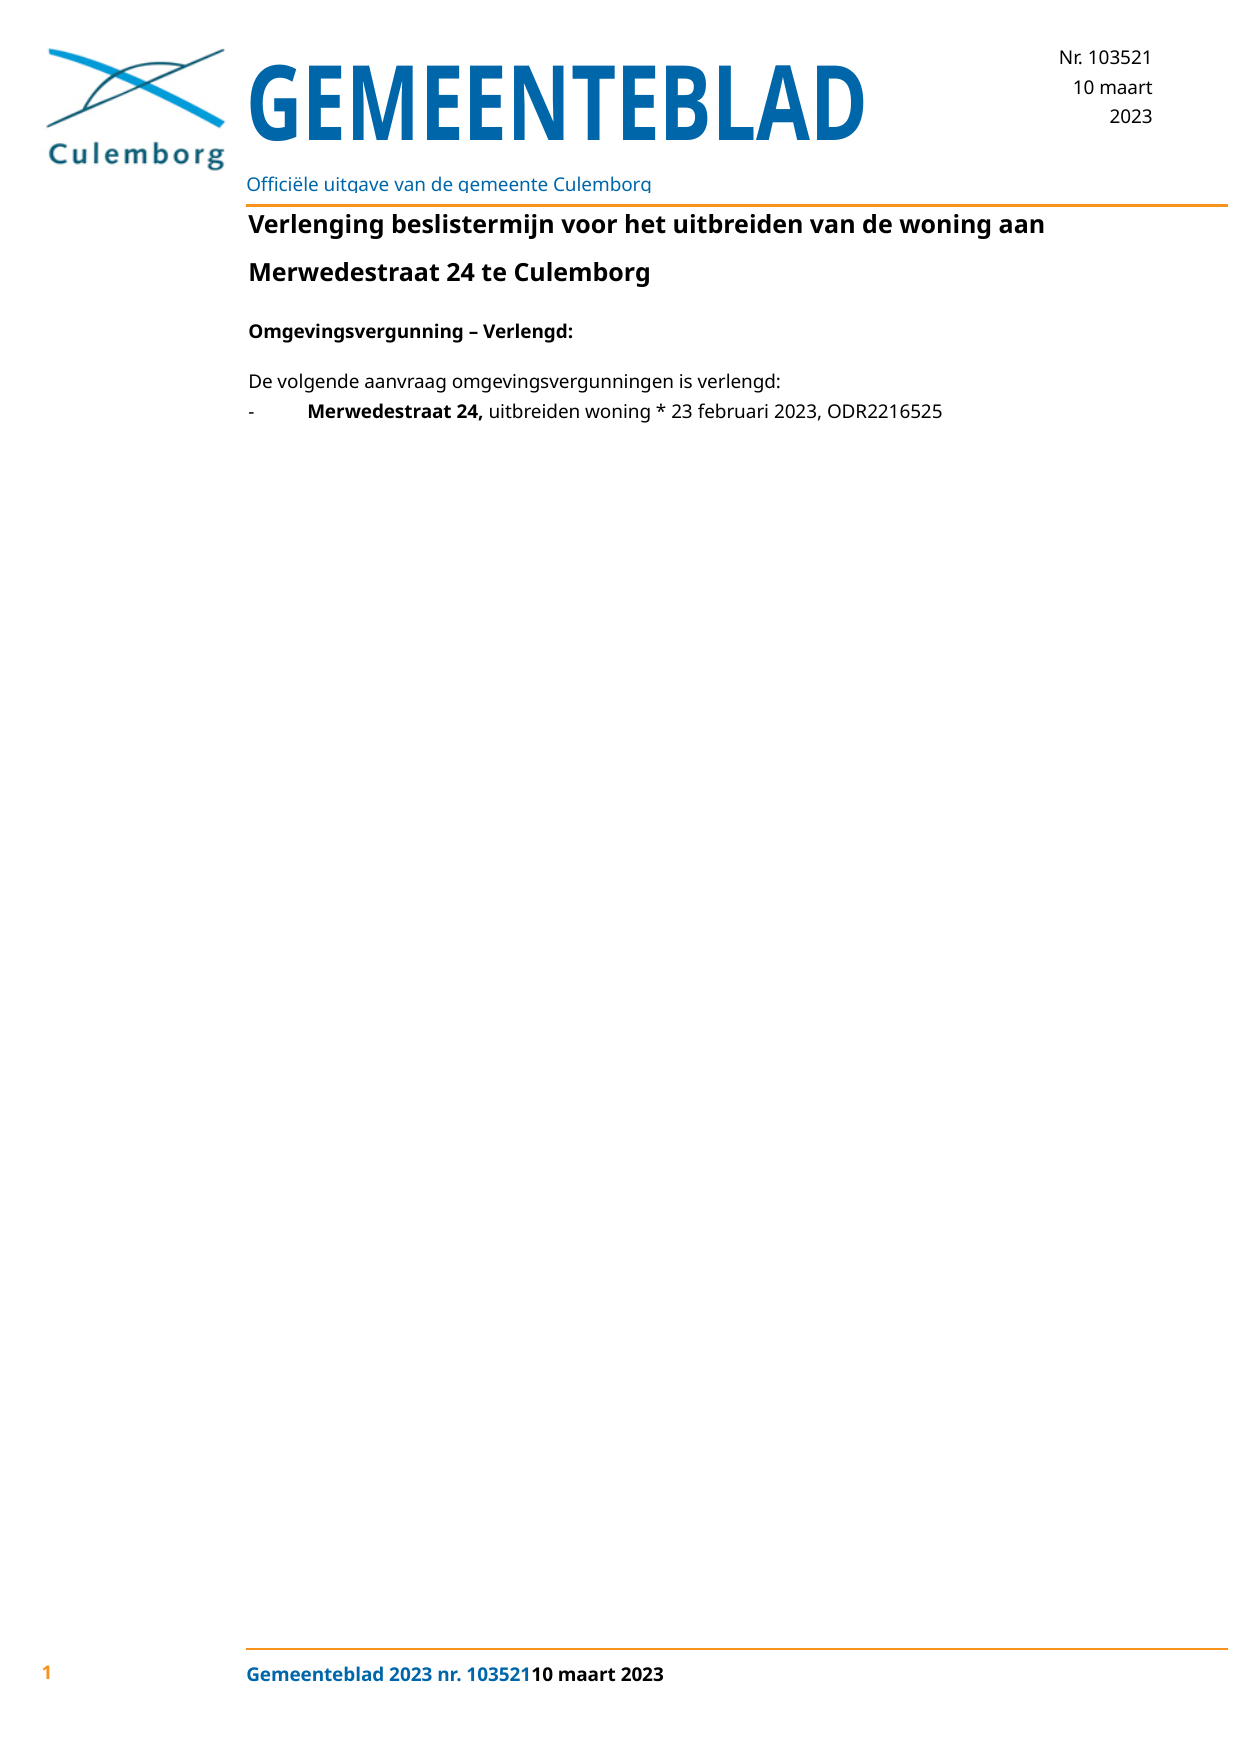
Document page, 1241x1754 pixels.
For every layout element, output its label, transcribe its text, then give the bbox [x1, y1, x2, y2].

text De volgende aanvraag omgevingsvergunningen is verlengd: [248, 368, 1152, 394]
picture [41, 47, 231, 172]
list Merwedestraat 24, uitbreiden woning * 23 februari 2023, ODR2216525 [248, 398, 1152, 424]
text Verlenging beslistermijn voor het uitbreiden van de woning aan Merwedestraat 24 te Culemborg [248, 207, 1152, 288]
text Omgevingsvergunning – Verlengd: [248, 318, 1152, 344]
